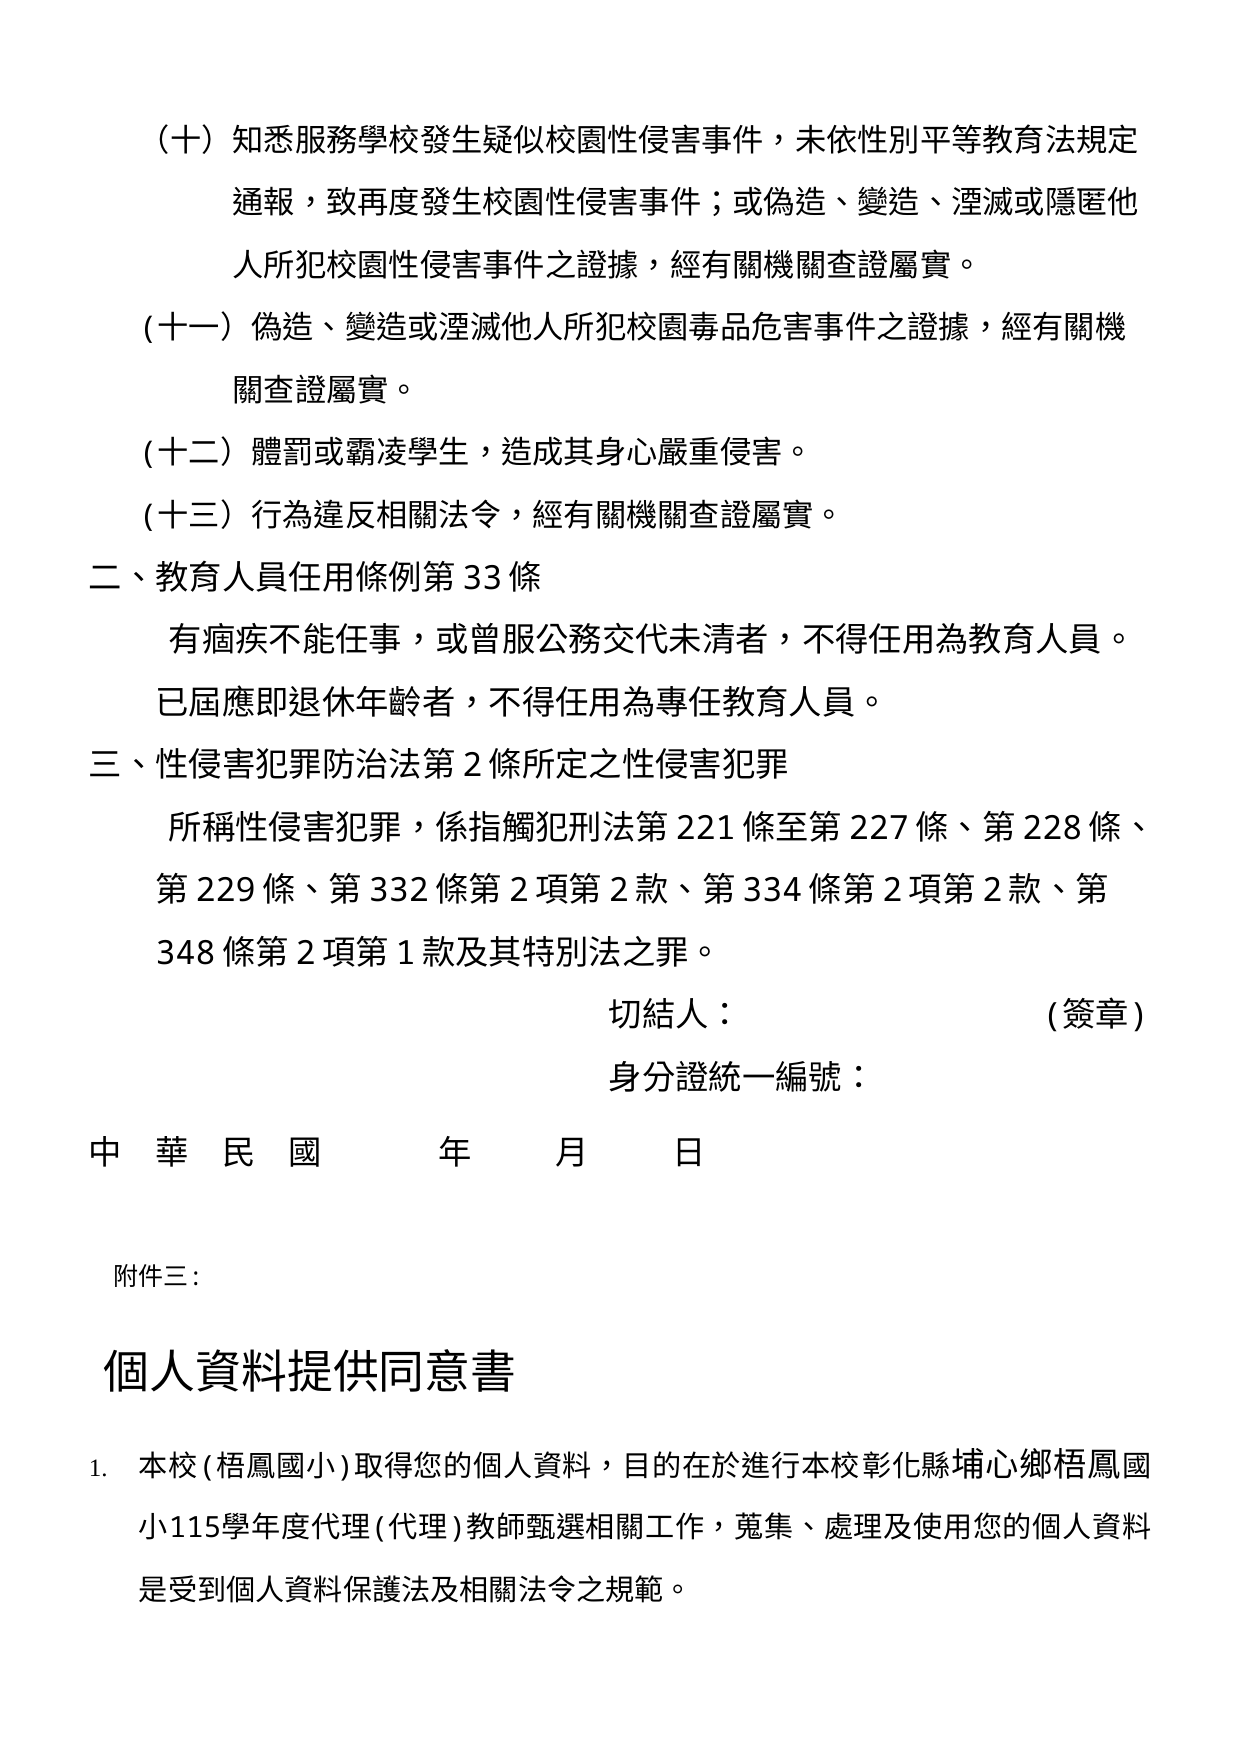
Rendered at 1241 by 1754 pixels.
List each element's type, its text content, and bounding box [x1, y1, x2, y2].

text 三、性侵害犯罪防治法第2條所定之性侵害犯罪 [89, 721, 1152, 783]
text 附件三: [113, 1233, 1136, 1296]
text 中 華 民 國 年 月 日 [89, 1108, 1152, 1171]
text (十三）行為違反相關法令，經有關機關查證屬實。 [139, 471, 1152, 533]
list 本校(梧鳳國小)取得您的個人資料，目的在於進行本校彰化縣埔心鄉梧鳳國小115學年度代理(代理)教師甄選相關工作，蒐集、處理及使用您的個人資料是受到個人資料保護法及相關法令之規範。 [89, 1421, 1152, 1608]
text (十二）體罰或霸凌學生，造成其身心嚴重侵害。 [139, 408, 1152, 471]
text （十）知悉服務學校發生疑似校園性侵害事件，未依性別平等教育法規定通報，致再度發生校園性侵害事件；或偽造、變造、湮滅或隱匿他人所犯校園性侵害事件之證據，經有關機關查證屬實。 [139, 96, 1152, 283]
text 二、教育人員任用條例第33條 [89, 533, 1152, 596]
text 所稱性侵害犯罪，係指觸犯刑法第221條至第227條、第228條、第229條、第332條第2項第2款、第334條第2項第2款、第348條第2項第1款及其特別法之罪。 [89, 783, 1152, 971]
text 身分證統一編號： [89, 1033, 1152, 1096]
text 切結人： (簽章) [89, 971, 1152, 1033]
text (十一）偽造、變造或湮滅他人所犯校園毒品危害事件之證據，經有關機關查證屬實。 [139, 283, 1152, 408]
text 有痼疾不能任事，或曾服公務交代未清者，不得任用為教育人員。已屆應即退休年齡者，不得任用為專任教育人員。 [89, 596, 1152, 721]
text 個人資料提供同意書 [89, 1296, 1152, 1421]
